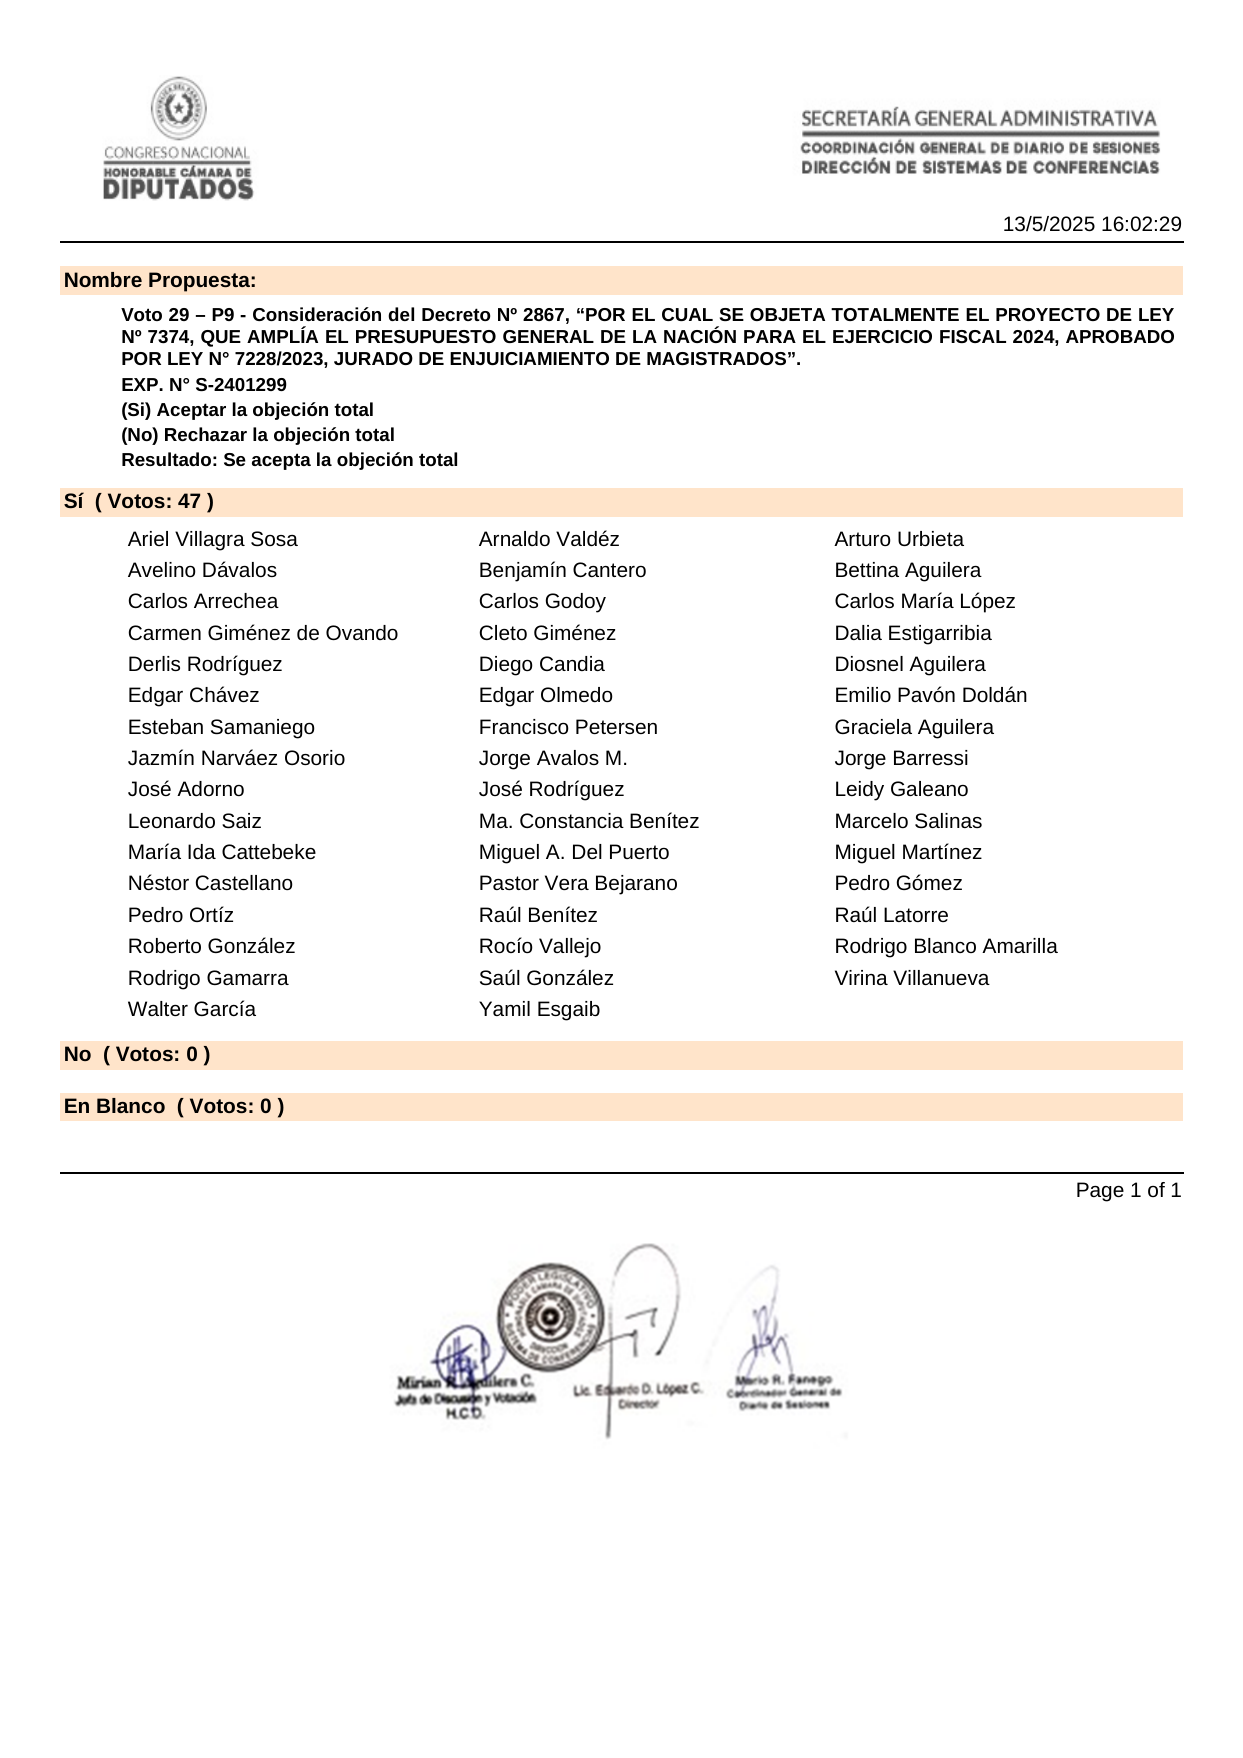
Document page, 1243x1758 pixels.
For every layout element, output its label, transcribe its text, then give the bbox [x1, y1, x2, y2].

table_cell [1184, 1177, 1189, 1211]
table_cell [1184, 996, 1189, 1024]
table_header 13/5/2025 16:02:29 [649, 207, 1183, 241]
table_cell [1184, 901, 1189, 930]
table_cell Benjamín Cantero [476, 557, 815, 585]
table_cell Graciela Aguilera [831, 713, 1168, 742]
table_cell [60, 517, 1183, 525]
table_cell Carmen Giménez de Ovando [125, 619, 462, 648]
table_cell Francisco Petersen [476, 713, 815, 742]
table_cell Jazmín Narváez Osorio [125, 745, 462, 773]
table_cell José Adorno [125, 776, 462, 804]
table_cell [1184, 266, 1189, 295]
table_cell [1184, 776, 1189, 804]
table_cell [1184, 713, 1189, 742]
table_cell Carlos Godoy [476, 588, 815, 616]
table_cell [1184, 1070, 1189, 1092]
table_cell Pedro Gómez [831, 870, 1168, 899]
table_cell [1168, 525, 1183, 1041]
table_cell Rodrigo Blanco Amarilla [831, 933, 1168, 961]
table_cell [1184, 517, 1189, 525]
table_cell José Rodríguez [476, 776, 815, 804]
table_cell Cleto Giménez [476, 619, 815, 648]
table_cell Pastor Vera Bejarano [476, 870, 815, 899]
table_cell [815, 1144, 831, 1172]
table_cell Carlos María López [831, 588, 1168, 616]
table_cell [1184, 651, 1189, 679]
table_cell Miguel Martínez [831, 839, 1168, 867]
table_cell Diego Candia [476, 651, 815, 679]
table_cell Ariel Villagra Sosa [125, 525, 462, 554]
table_cell Emilio Pavón Doldán [831, 682, 1168, 711]
table_header [1184, 207, 1189, 241]
table_cell Yamil Esgaib [476, 996, 815, 1024]
table_cell Avelino Dávalos [125, 557, 462, 585]
table_cell [1168, 1144, 1183, 1172]
table_cell [462, 525, 476, 1041]
table_cell Voto 29 – P9 - Consideración del Decreto Nº 2867, “POR EL CUAL SE OBJETA TOTALMENTE EL PROYECTO DE LEY Nº 7374, QUE AMPLÍA EL PRESUPUESTO GENERAL DE LA NACIÓN PARA EL EJERCICIO FISCAL 2024, APROBADO POR LEY N° 7228/2023, JURADO DE ENJUICIAMIENTO DE MAGISTRADOS”. EXP. N° S-2401299 (Si) Aceptar la objeción total (No) Rechazar la objeción total Resultado: Se acepta la objeción total [118, 301, 1178, 471]
table_cell [1184, 1093, 1189, 1121]
table_cell Nombre Propuesta: [60, 266, 1183, 295]
table_cell [60, 1121, 1183, 1144]
table_cell [1184, 525, 1189, 554]
table_header [60, 207, 649, 241]
table_cell Sí ( Votos: 47 ) [60, 488, 1183, 517]
table_cell Virina Villanueva [831, 964, 1168, 993]
table_cell [60, 295, 1183, 301]
table_cell Page 1 of 1 [827, 1177, 1183, 1211]
table_cell [1184, 870, 1189, 899]
table_cell [60, 245, 1183, 266]
table_cell Rodrigo Gamarra [125, 964, 462, 993]
table_cell Pedro Ortíz [125, 901, 462, 930]
table_cell [60, 1070, 1183, 1092]
table_cell [1184, 245, 1189, 266]
table_cell Diosnel Aguilera [831, 651, 1168, 679]
table_cell Raúl Benítez [476, 901, 815, 930]
table_cell No ( Votos: 0 ) [60, 1041, 1183, 1070]
table_cell [1184, 964, 1189, 993]
table_cell Arturo Urbieta [831, 525, 1168, 554]
table_cell [1184, 488, 1189, 517]
table_cell [125, 1144, 462, 1172]
table_cell [831, 1144, 1168, 1172]
table_cell Jorge Avalos M. [476, 745, 815, 773]
table_cell Edgar Chávez [125, 682, 462, 711]
table_cell [1184, 1041, 1189, 1070]
table_cell [462, 1144, 476, 1172]
table_cell En Blanco ( Votos: 0 ) [60, 1093, 1183, 1121]
table_cell [831, 993, 1168, 1041]
table_cell [1184, 1144, 1189, 1172]
table_cell Rocío Vallejo [476, 933, 815, 961]
table_cell [1184, 682, 1189, 711]
table_cell Derlis Rodríguez [125, 651, 462, 679]
table_cell [1184, 1121, 1189, 1144]
table_cell Carlos Arrechea [125, 588, 462, 616]
table_cell Esteban Samaniego [125, 713, 462, 742]
table_cell Miguel A. Del Puerto [476, 839, 815, 867]
table_cell [1184, 933, 1189, 961]
table_cell [60, 301, 118, 488]
table_cell Arnaldo Valdéz [476, 525, 815, 554]
table_cell [1184, 808, 1189, 836]
table_cell Dalia Estigarribia [831, 619, 1168, 648]
table_cell [1184, 745, 1189, 773]
table_cell [60, 1144, 124, 1172]
table_cell Bettina Aguilera [831, 557, 1168, 585]
table_cell [1178, 301, 1189, 488]
table_cell [815, 525, 831, 1041]
table_cell Ma. Constancia Benítez [476, 808, 815, 836]
table_cell [1184, 839, 1189, 867]
table_cell [476, 1024, 815, 1041]
table_cell [125, 1024, 462, 1041]
table_cell [1184, 1024, 1189, 1041]
table_cell María Ida Cattebeke [125, 839, 462, 867]
table_cell [118, 471, 1178, 488]
table_cell Saúl González [476, 964, 815, 993]
table_cell [1184, 619, 1189, 648]
table_cell [1184, 588, 1189, 616]
table_cell [476, 1144, 815, 1172]
table_cell Raúl Latorre [831, 901, 1168, 930]
table_cell Edgar Olmedo [476, 682, 815, 711]
table_cell [60, 525, 124, 1041]
table_cell Leonardo Saiz [125, 808, 462, 836]
table_cell Jorge Barressi [831, 745, 1168, 773]
table_cell [60, 1177, 827, 1211]
table_cell Néstor Castellano [125, 870, 462, 899]
table_cell Walter García [125, 996, 462, 1024]
table_cell Marcelo Salinas [831, 808, 1168, 836]
table_cell [1184, 557, 1189, 585]
table_cell Leidy Galeano [831, 776, 1168, 804]
table_cell Roberto González [125, 933, 462, 961]
